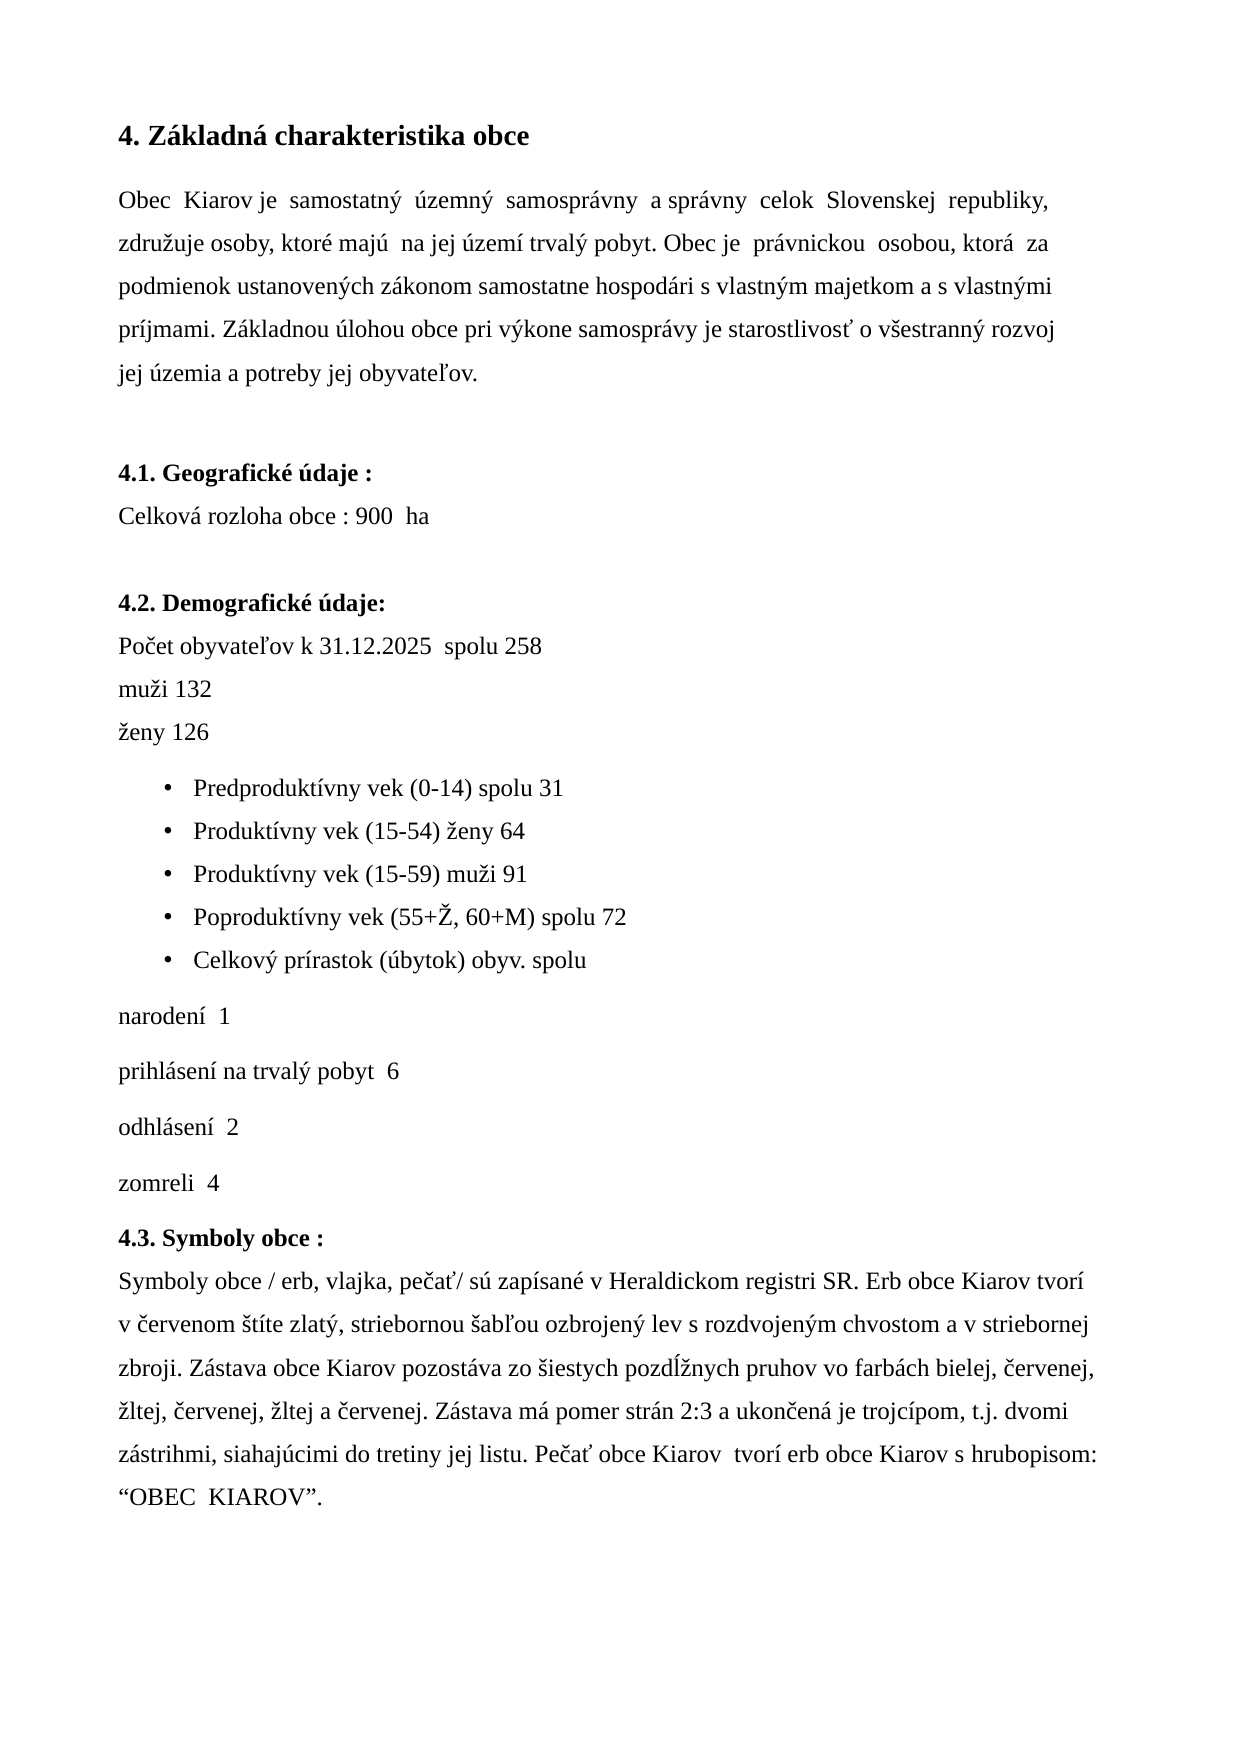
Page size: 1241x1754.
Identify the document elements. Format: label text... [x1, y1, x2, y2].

text odhlásení 2 [118, 1112, 1122, 1141]
text prihlásení na trvalý pobyt 6 [118, 1056, 1122, 1085]
text jej územia a potreby jej obyvateľov. [118, 358, 1122, 386]
list Produktívny vek (15-54) ženy 64 [164, 816, 1122, 844]
text Počet obyvateľov k 31.12.2025 spolu 258 muži 132 ženy 126 [118, 631, 1122, 746]
text 4.2. Demografické údaje: [118, 588, 1122, 616]
list Poproduktívny vek (55+Ž, 60+M) spolu 72 [164, 902, 1122, 931]
text Celková rozloha obce : 900 ha [118, 501, 1122, 530]
text zomreli 4 [118, 1168, 1122, 1196]
list Produktívny vek (15-59) muži 91 [164, 859, 1122, 888]
text združuje osoby, ktoré majú na jej území trvalý pobyt. Obec je právnickou osobou, ktorá za [118, 228, 1122, 257]
text Obec Kiarov je samostatný územný samosprávny a správny celok Slovenskej republiky, [118, 185, 1122, 214]
text príjmami. Základnou úlohou obce pri výkone samosprávy je starostlivosť o všestranný rozvoj [118, 314, 1122, 343]
text 4.3. Symboly obce : [118, 1223, 1122, 1252]
list Celkový prírastok (úbytok) obyv. spolu [164, 945, 1122, 974]
text 4.1. Geografické údaje : [118, 458, 1122, 487]
text podmienok ustanovených zákonom samostatne hospodári s vlastným majetkom a s vlastnými [118, 271, 1122, 300]
text narodení 1 [118, 1001, 1122, 1029]
text 4. Základná charakteristika obce [118, 118, 1122, 152]
text Symboly obce / erb, vlajka, pečať/ sú zapísané v Heraldickom registri SR. Erb obce Kiarov tvorí v červenom štíte zlatý, striebornou šabľou ozbrojený lev s rozdvojeným chvostom a v striebornej zbroji. Zástava obce Kiarov pozostáva zo šiestych pozdĺžnych pruhov vo farbách bielej, červenej, žltej, červenej, žltej a červenej. Zástava má pomer strán 2:3 a ukončená je trojcípom, t.j. dvomi zástrihmi, siahajúcimi do tretiny jej listu. Pečať obce Kiarov tvorí erb obce Kiarov s hrubopisom: “OBEC KIAROV”. [118, 1266, 1122, 1511]
list Predproduktívny vek (0-14) spolu 31 [164, 773, 1122, 801]
